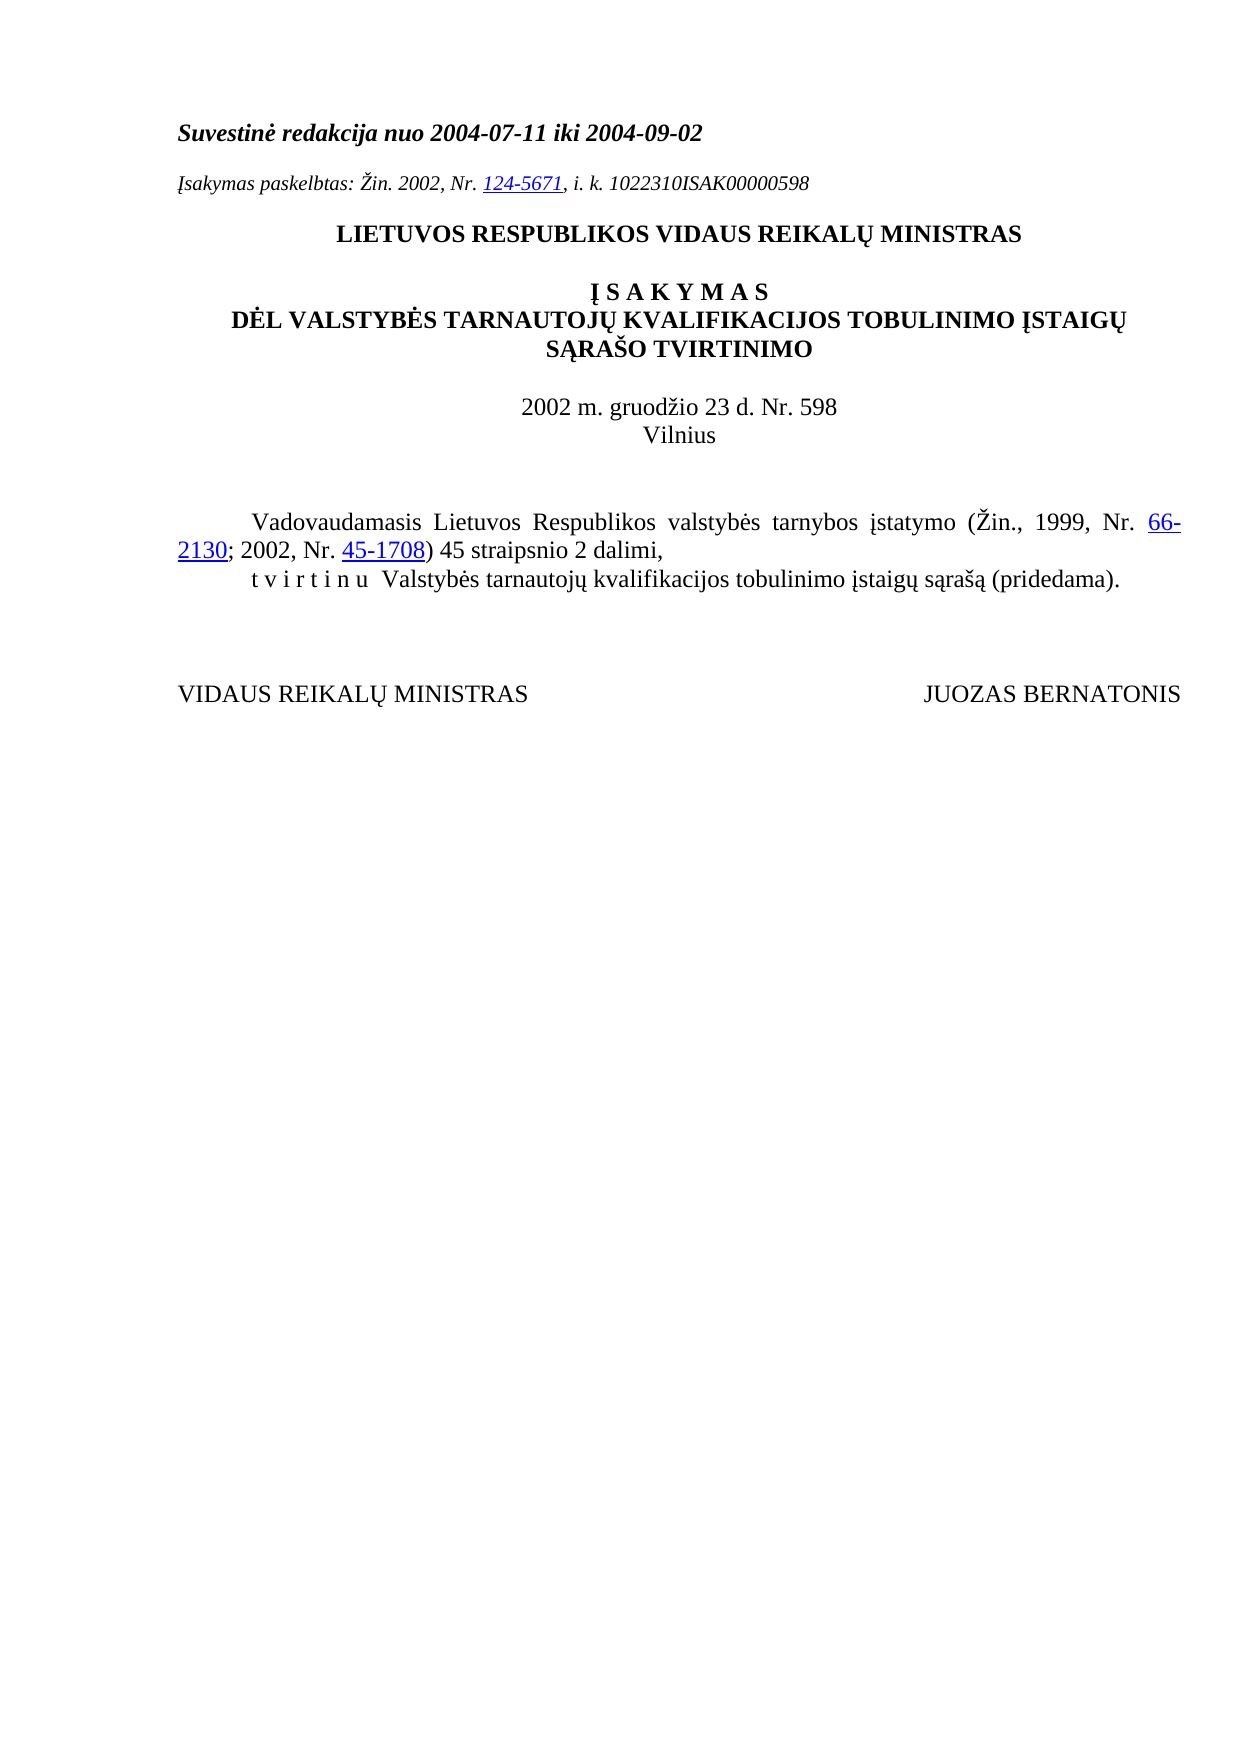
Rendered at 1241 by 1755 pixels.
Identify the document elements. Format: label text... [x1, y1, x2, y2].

text LIETUVOS RESPUBLIKOS VIDAUS REIKALŲ MINISTRAS [177, 219, 1181, 248]
text tvirtinu Valstybės tarnautojų kvalifikacijos tobulinimo įstaigų sąrašą (pridedama). [177, 564, 1181, 593]
text Į S A K Y M A S [177, 277, 1181, 305]
text Vadovaudamasis Lietuvos Respublikos valstybės tarnybos įstatymo (Žin., 1999, Nr. 66-2130; 2002, Nr. 45-1708) 45 straipsnio 2 dalimi, [177, 507, 1181, 564]
text DĖL VALSTYBĖS TARNAUTOJŲ KVALIFIKACIJOS TOBULINIMO ĮSTAIGŲ SĄRAŠO TVIRTINIMO [177, 305, 1181, 363]
text Vilnius [177, 420, 1181, 449]
text VIDAUS REIKALŲ Ministras Juozas Bernatonis [177, 679, 1181, 708]
text Suvestinė redakcija nuo 2004-07-11 iki 2004-09-02 [177, 118, 1181, 147]
text Įsakymas paskelbtas: Žin. 2002, Nr. 124-5671, i. k. 1022310ISAK00000598 [177, 171, 1181, 195]
text 2002 m. gruodžio 23 d. Nr. 598 [177, 392, 1181, 420]
